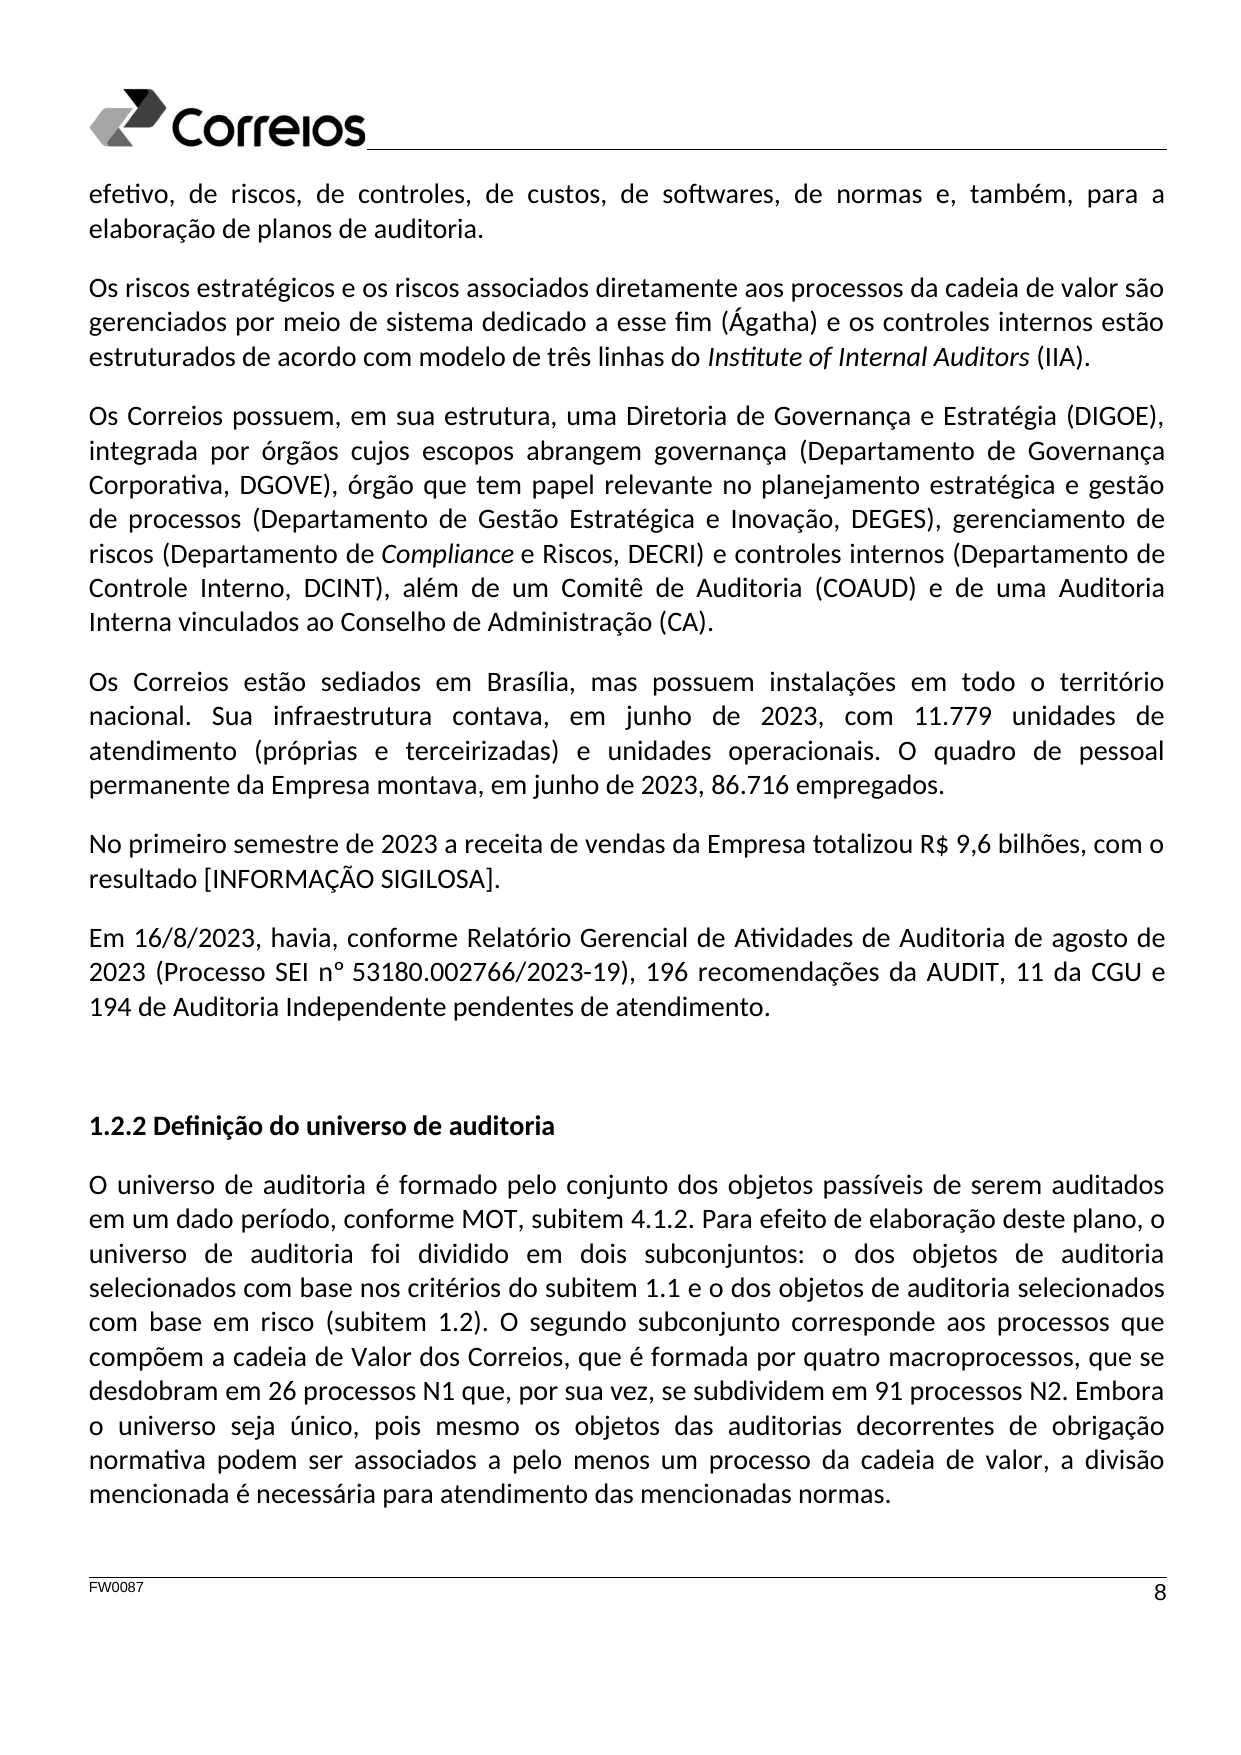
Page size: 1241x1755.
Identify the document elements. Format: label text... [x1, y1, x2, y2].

text efetivo, de riscos, de controles, de custos, de softwares, de normas e, também, para a elaboração de planos de auditoria. [89, 176, 1167, 245]
text Em 16/8/2023, havia, conforme Relatório Gerencial de Atividades de Auditoria de agosto de 2023 (Processo SEI nº 53180.002766/2023-19), 196 recomendações da AUDIT, 11 da CGU e 194 de Auditoria Independente pendentes de atendimento. [89, 920, 1167, 1023]
text 1.2.2 Definição do universo de auditoria [89, 1108, 1167, 1142]
text Os riscos estratégicos e os riscos associados diretamente aos processos da cadeia de valor são gerenciados por meio de sistema dedicado a esse fim (Ágatha) e os controles internos estão estruturados de acordo com modelo de três linhas do Institute of Internal Auditors (IIA). [89, 270, 1167, 373]
text No primeiro semestre de 2023 a receita de vendas da Empresa totalizou R$ 9,6 bilhões, com o resultado [INFORMAÇÃO SIGILOSA]. [89, 826, 1167, 895]
picture [88, 88, 366, 147]
text O universo de auditoria é formado pelo conjunto dos objetos passíveis de serem auditados em um dado período, conforme MOT, subitem 4.1.2. Para efeito de elaboração deste plano, o universo de auditoria foi dividido em dois subconjuntos: o dos objetos de auditoria selecionados com base nos critérios do subitem 1.1 e o dos objetos de auditoria selecionados com base em risco (subitem 1.2). O segundo subconjunto corresponde aos processos que compõem a cadeia de Valor dos Correios, que é formada por quatro macroprocessos, que se desdobram em 26 processos N1 que, por sua vez, se subdividem em 91 processos N2. Embora o universo seja único, pois mesmo os objetos das auditorias decorrentes de obrigação normativa podem ser associados a pelo menos um processo da cadeia de valor, a divisão mencionada é necessária para atendimento das mencionadas normas. [89, 1167, 1167, 1511]
text Os Correios possuem, em sua estrutura, uma Diretoria de Governança e Estratégia (DIGOE), integrada por órgãos cujos escopos abrangem governança (Departamento de Governança Corporativa, DGOVE), órgão que tem papel relevante no planejamento estratégica e gestão de processos (Departamento de Gestão Estratégica e Inovação, DEGES), gerenciamento de riscos (Departamento de Compliance e Riscos, DECRI) e controles internos (Departamento de Controle Interno, DCINT), além de um Comitê de Auditoria (COAUD) e de uma Auditoria Interna vinculados ao Conselho de Administração (CA). [89, 398, 1167, 639]
text Os Correios estão sediados em Brasília, mas possuem instalações em todo o território nacional. Sua infraestrutura contava, em junho de 2023, com 11.779 unidades de atendimento (próprias e terceirizadas) e unidades operacionais. O quadro de pessoal permanente da Empresa montava, em junho de 2023, 86.716 empregados. [89, 664, 1167, 801]
